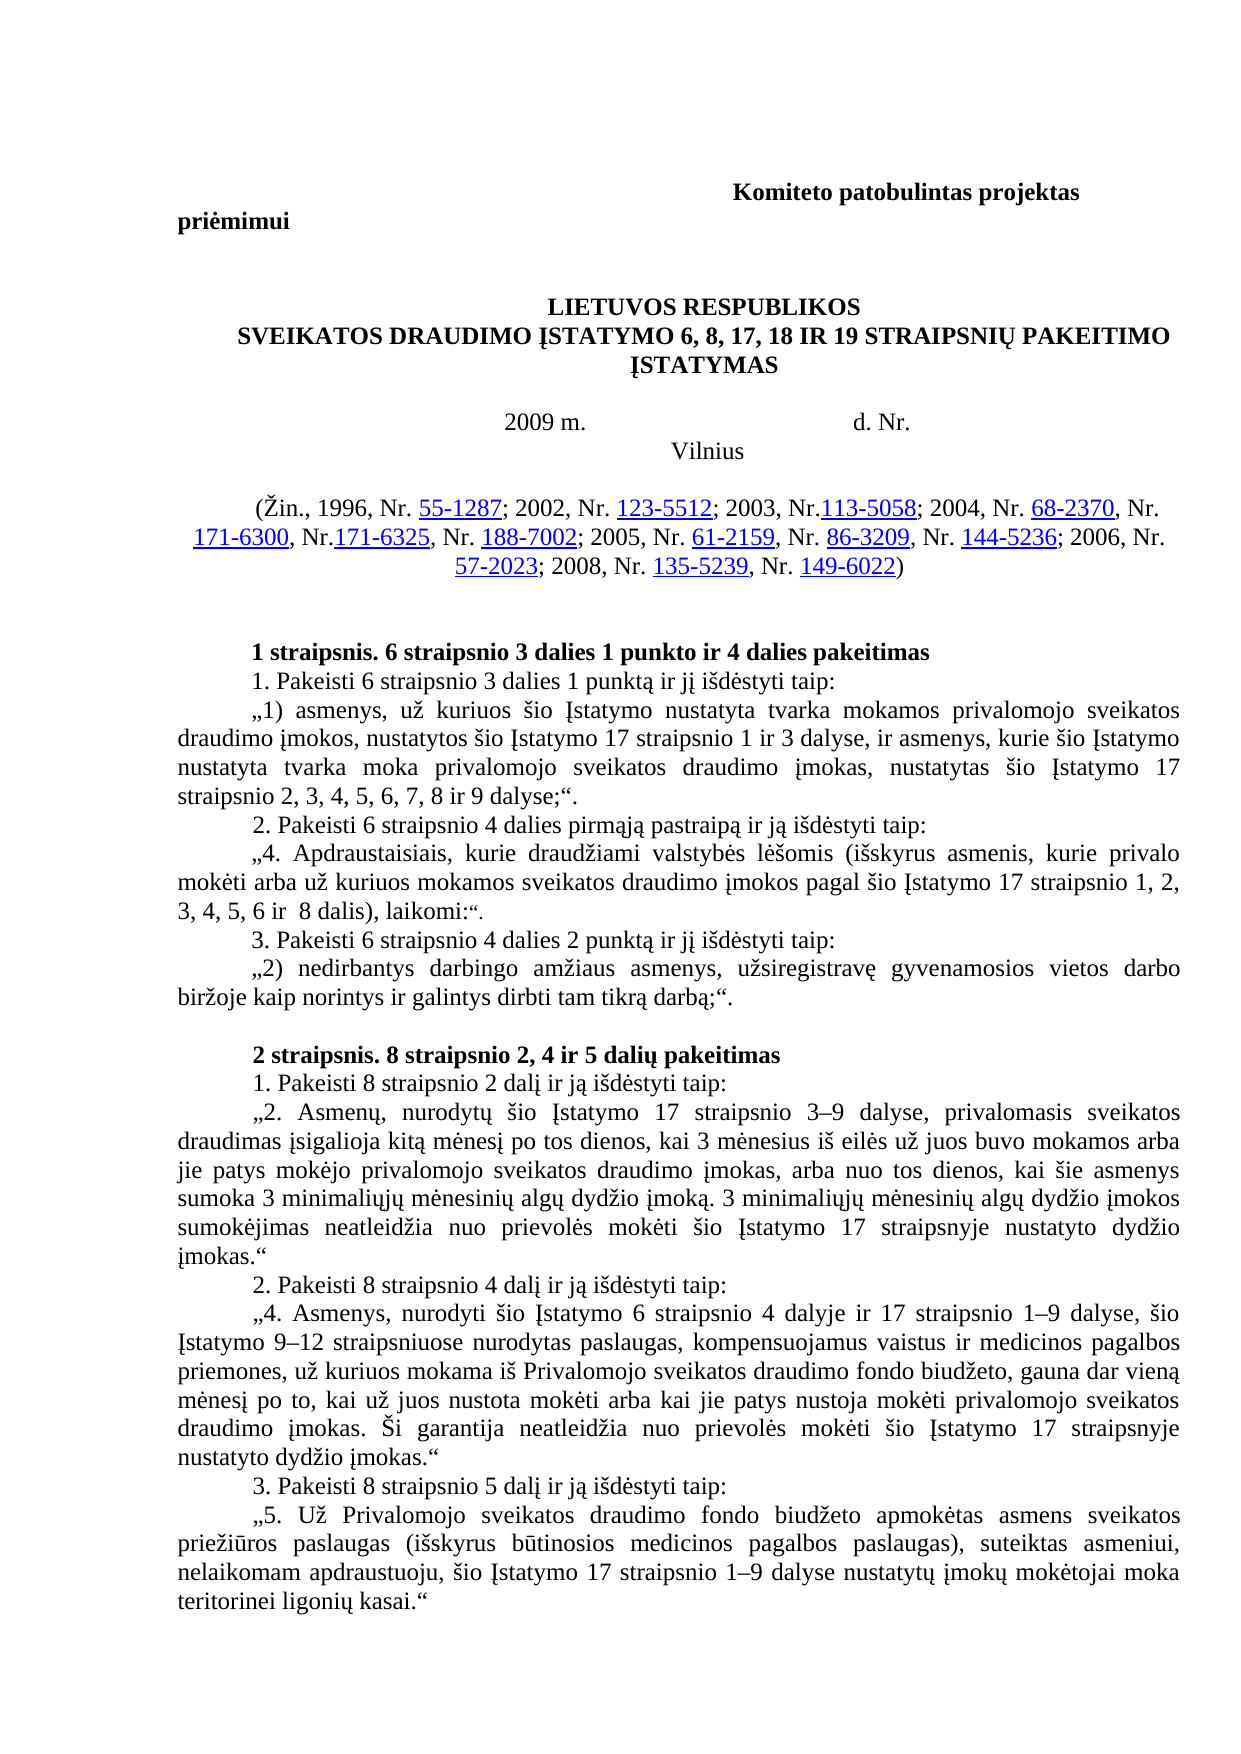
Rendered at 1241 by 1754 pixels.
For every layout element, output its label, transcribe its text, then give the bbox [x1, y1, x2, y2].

text 2 straipsnis. 8 straipsnio 2, 4 ir 5 dalių pakeitimas [177, 1040, 1181, 1068]
text 1. Pakeisti 8 straipsnio 2 dalį ir ją išdėstyti taip: [177, 1068, 1181, 1097]
text 3. Pakeisti 6 straipsnio 4 dalies 2 punktą ir jį išdėstyti taip: [177, 925, 1181, 953]
text (Žin., 1996, Nr. 55-1287; 2002, Nr. 123-5512; 2003, Nr.113-5058; 2004, Nr. 68-2370, Nr. 171-6300, Nr.171-6325, Nr. 188-7002; 2005, Nr. 61-2159, Nr. 86-3209, Nr. 144-5236; 2006, Nr. 57-2023; 2008, Nr. 135-5239, Nr. 149-6022) [177, 493, 1181, 580]
text 2. Pakeisti 6 straipsnio 4 dalies pirmąją pastraipą ir ją išdėstyti taip: [177, 810, 1181, 838]
text 1. Pakeisti 6 straipsnio 3 dalies 1 punktą ir jį išdėstyti taip: [177, 666, 1181, 695]
text SVEIKATOS DRAUDIMO ĮSTATYMO 6, 8, 17, 18 IR 19 STRAIPSNIŲ PAKEITIMO [177, 321, 1181, 350]
text „1) asmenys, už kuriuos šio Įstatymo nustatyta tvarka mokamos privalomojo sveikatos draudimo įmokos, nustatytos šio Įstatymo 17 straipsnio 1 ir 3 dalyse, ir asmenys, kurie šio Įstatymo nustatyta tvarka moka privalomojo sveikatos draudimo įmokas, nustatytas šio Įstatymo 17 straipsnio 2, 3, 4, 5, 6, 7, 8 ir 9 dalyse;“. [177, 695, 1181, 810]
text „4. Asmenys, nurodyti šio Įstatymo 6 straipsnio 4 dalyje ir 17 straipsnio 1–9 dalyse, šio Įstatymo 9–12 straipsniuose nurodytas paslaugas, kompensuojamus vaistus ir medicinos pagalbos priemones, už kuriuos mokama iš Privalomojo sveikatos draudimo fondo biudžeto, gauna dar vieną mėnesį po to, kai už juos nustota mokėti arba kai jie patys nustoja mokėti privalomojo sveikatos draudimo įmokas. Ši garantija neatleidžia nuo prievolės mokėti šio Įstatymo 17 straipsnyje nustatyto dydžio įmokas.“ [177, 1298, 1181, 1471]
text „5. Už Privalomojo sveikatos draudimo fondo biudžeto apmokėtas asmens sveikatos priežiūros paslaugas (išskyrus būtinosios medicinos pagalbos paslaugas), suteiktas asmeniui, nelaikomam apdraustuoju, šio Įstatymo 17 straipsnio 1–9 dalyse nustatytų įmokų mokėtojai moka teritorinei ligonių kasai.“ [177, 1500, 1181, 1615]
text „2) nedirbantys darbingo amžiaus asmenys, užsiregistravę gyvenamosios vietos darbo biržoje kaip norintys ir galintys dirbti tam tikrą darbą;“. [177, 953, 1181, 1011]
text 2. Pakeisti 8 straipsnio 4 dalį ir ją išdėstyti taip: [177, 1270, 1181, 1298]
text „4. Apdraustaisiais, kurie draudžiami valstybės lėšomis (išskyrus asmenis, kurie privalo mokėti arba už kuriuos mokamos sveikatos draudimo įmokos pagal šio Įstatymo 17 straipsnio 1, 2, 3, 4, 5, 6 ir 8 dalis), laikomi:“. [177, 838, 1181, 925]
text 1 straipsnis. 6 straipsnio 3 dalies 1 punkto ir 4 dalies pakeitimas [177, 637, 1181, 666]
text LIETUVOS RESPUBLIKOS [177, 292, 1181, 321]
text 3. Pakeisti 8 straipsnio 5 dalį ir ją išdėstyti taip: [177, 1471, 1181, 1500]
text 2009 m. d. Nr. [177, 407, 1181, 436]
text „2. Asmenų, nurodytų šio Įstatymo 17 straipsnio 3–9 dalyse, privalomasis sveikatos draudimas įsigalioja kitą mėnesį po tos dienos, kai 3 mėnesius iš eilės už juos buvo mokamos arba jie patys mokėjo privalomojo sveikatos draudimo įmokas, arba nuo tos dienos, kai šie asmenys sumoka 3 minimaliųjų mėnesinių algų dydžio įmoką. 3 minimaliųjų mėnesinių algų dydžio įmokos sumokėjimas neatleidžia nuo prievolės mokėti šio Įstatymo 17 straipsnyje nustatyto dydžio įmokas.“ [177, 1097, 1181, 1270]
text ĮSTATYMAS [177, 350, 1181, 378]
text Vilnius [177, 436, 1181, 465]
text Komiteto patobulintas projektas priėmimui [177, 177, 1181, 235]
